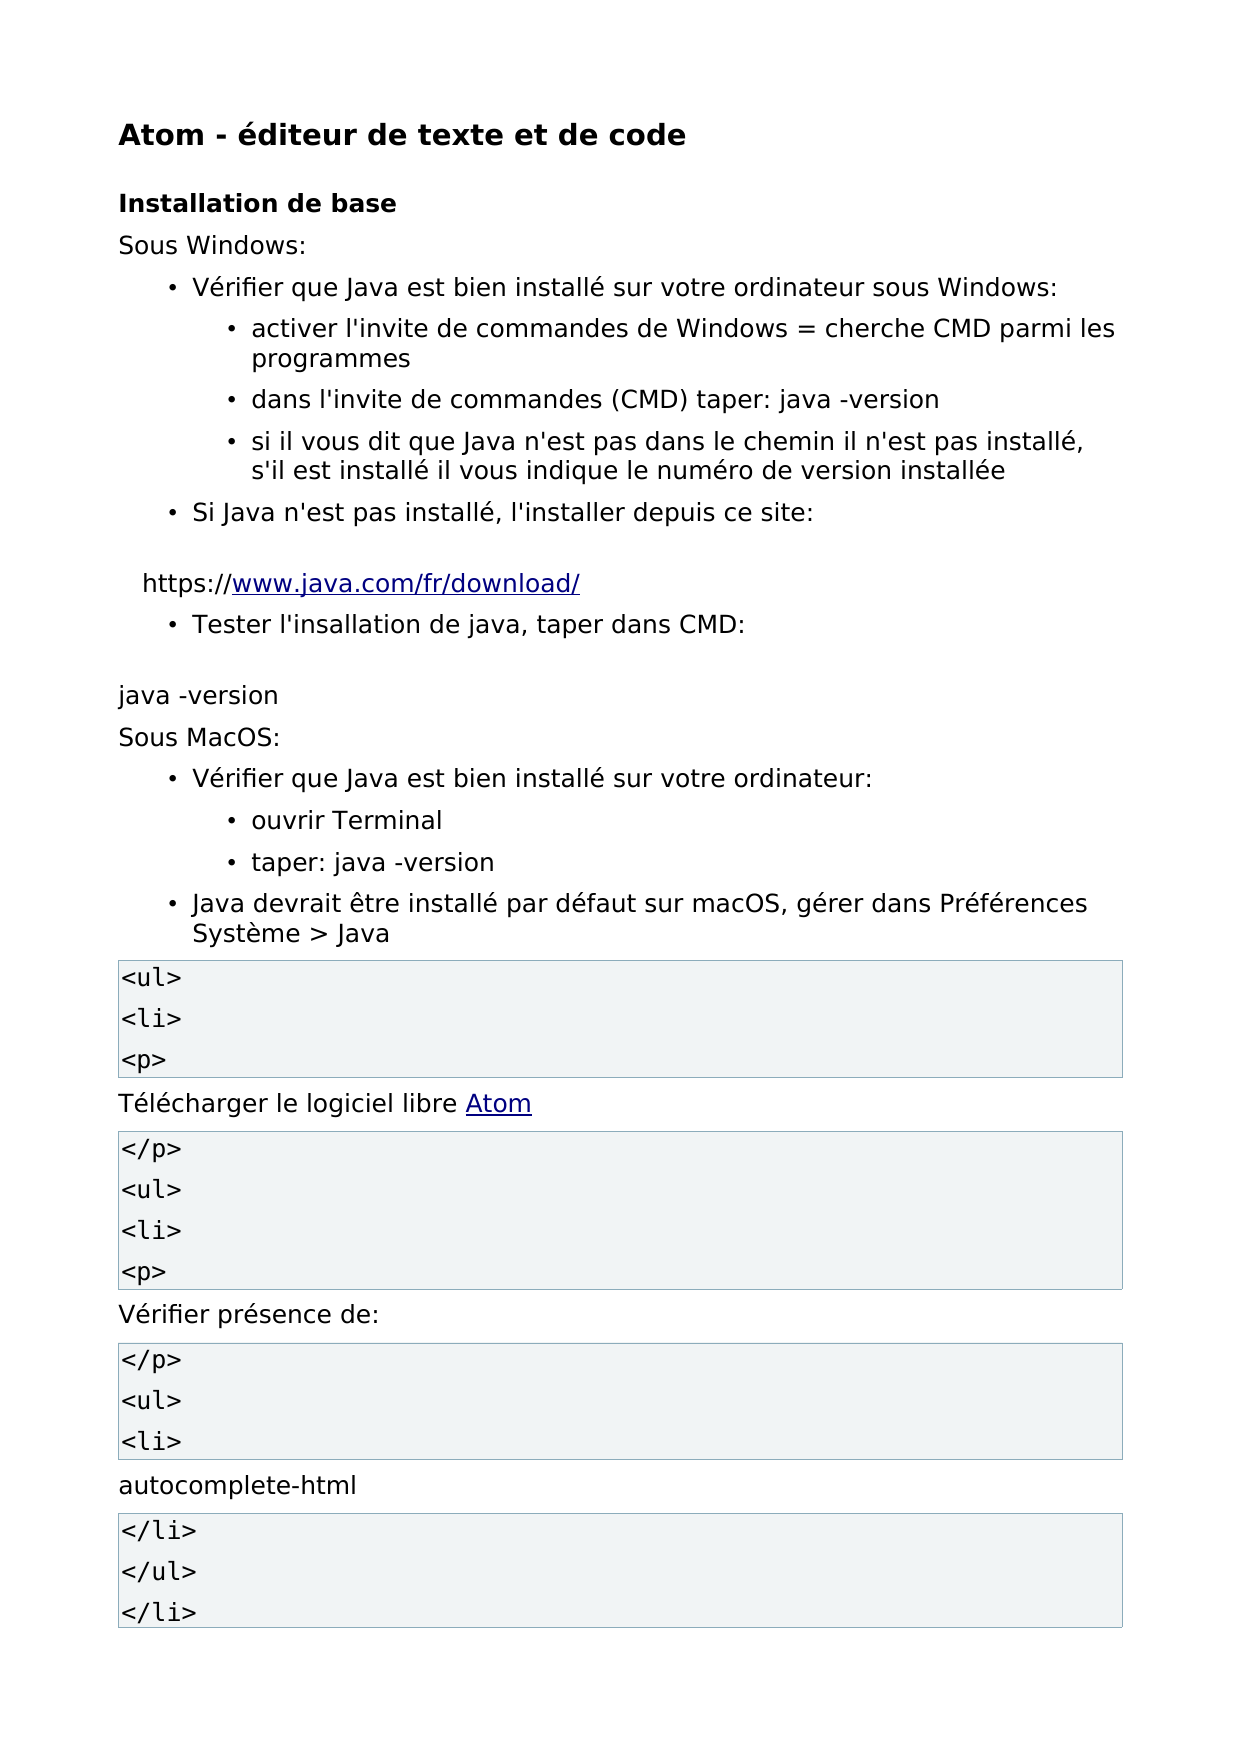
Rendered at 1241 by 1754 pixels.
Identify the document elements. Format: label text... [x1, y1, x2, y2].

text java -version [118, 681, 1122, 710]
list dans l'invite de commandes (CMD) taper: java -version [236, 385, 1122, 414]
text <li> [119, 1424, 1122, 1459]
text </p> [119, 1344, 1122, 1374]
text <li> [119, 1213, 1122, 1245]
text Sous MacOS: [118, 723, 1122, 752]
text <ul> [119, 1172, 1122, 1204]
text </ul> [119, 1554, 1122, 1586]
text Vérifier présence de: [118, 1301, 1122, 1330]
subtitle Atom - éditeur de texte et de code [118, 118, 1122, 152]
text </li> [119, 1595, 1122, 1627]
text <p> [119, 1254, 1122, 1289]
text autocomplete-html [118, 1471, 1122, 1500]
list si il vous dit que Java n'est pas dans le chemin il n'est pas installé, s'il est installé il vous indique le numéro de version installée [236, 427, 1122, 485]
list Vérifier que Java est bien installé sur votre ordinateur sous Windows: [177, 273, 1122, 302]
text https://www.java.com/fr/download/ [118, 569, 1122, 598]
text </li> [119, 1514, 1122, 1545]
list Tester l'insallation de java, taper dans CMD: [177, 610, 1122, 669]
text Télécharger le logiciel libre Atom [118, 1089, 1122, 1118]
text Sous Windows: [118, 231, 1122, 260]
list Vérifier que Java est bien installé sur votre ordinateur: [177, 764, 1122, 794]
list Si Java n'est pas installé, l'installer depuis ce site: [177, 498, 1122, 556]
text <ul> [119, 961, 1122, 993]
text <p> [119, 1042, 1122, 1077]
text <ul> [119, 1383, 1122, 1416]
list activer l'invite de commandes de Windows = cherche CMD parmi les programmes [236, 314, 1122, 373]
list ouvrir Terminal [236, 806, 1122, 835]
text <li> [119, 1001, 1122, 1033]
list Java devrait être installé par défaut sur macOS, gérer dans Préférences Système > Java [177, 889, 1122, 948]
text </p> [119, 1132, 1122, 1163]
subtitle Installation de base [118, 189, 1122, 219]
list taper: java -version [236, 848, 1122, 877]
